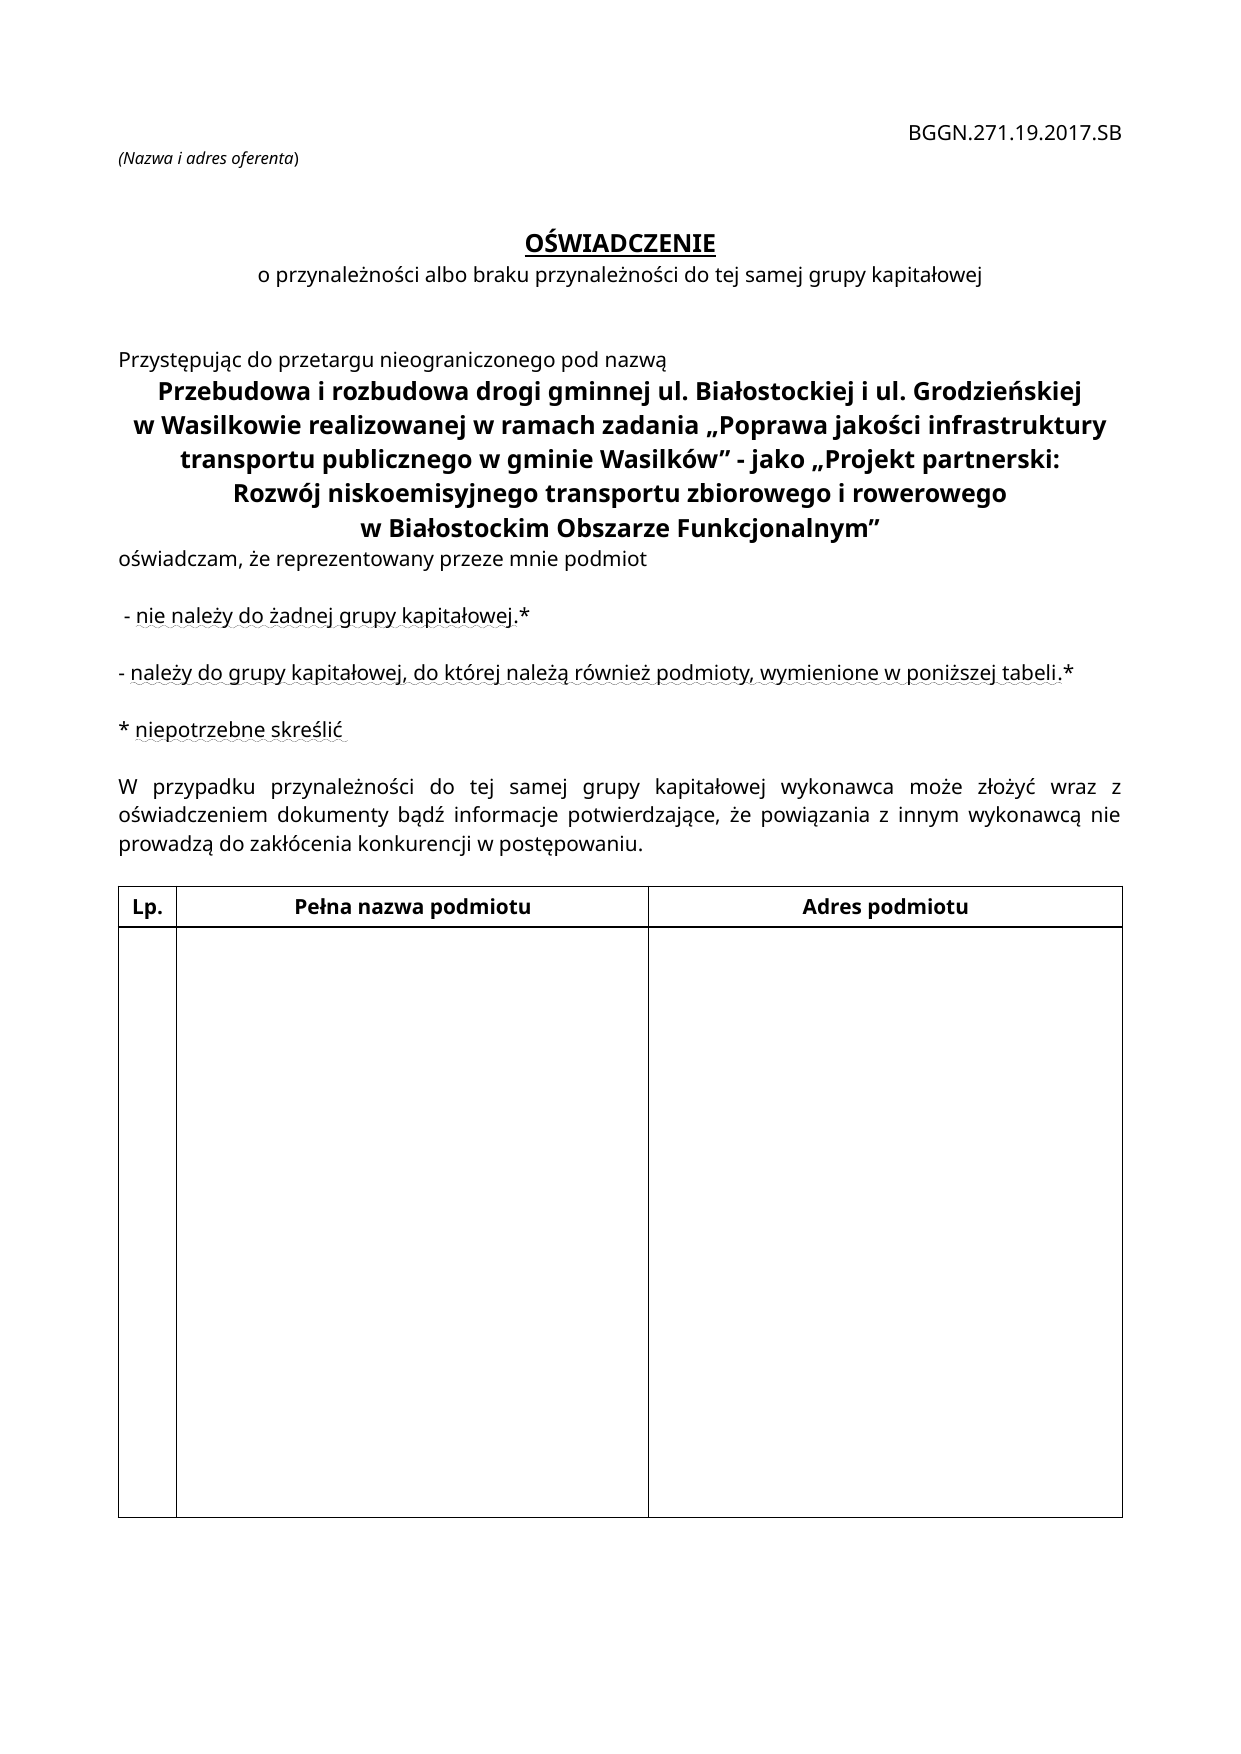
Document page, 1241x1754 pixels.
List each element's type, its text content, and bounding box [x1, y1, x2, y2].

text w Białostockim Obszarze Funkcjonalnym” [118, 510, 1122, 544]
table_cell [649, 928, 1122, 1517]
text Przebudowa i rozbudowa drogi gminnej ul. Białostockiej i ul. Grodzieńskiej [118, 374, 1122, 408]
text Rozwój niskoemisyjnego transportu zbiorowego i rowerowego [118, 476, 1122, 510]
text oświadczam, że reprezentowany przeze mnie podmiot [118, 544, 1122, 573]
text BGGN.271.19.2017.SB [118, 118, 1122, 147]
text - nie należy do żadnej grupy kapitałowej.* [118, 601, 1122, 629]
text w Wasilkowie realizowanej w ramach zadania „Poprawa jakości infrastruktury [118, 408, 1122, 442]
table_header Lp. [119, 887, 176, 926]
text - należy do grupy kapitałowej, do której należą również podmioty, wymienione w poniższej tabeli.* [118, 658, 1122, 686]
text transportu publicznego w gminie Wasilków” - jako „Projekt partnerski: [118, 442, 1122, 476]
text Przystępując do przetargu nieograniczonego pod nazwą [118, 346, 1122, 374]
text OŚWIADCZENIE [118, 226, 1122, 260]
table_header Adres podmiotu [649, 887, 1122, 926]
table_header Pełna nazwa podmiotu [177, 887, 648, 926]
text (Nazwa i adres oferenta) [118, 147, 1122, 169]
table_cell [177, 928, 648, 1517]
text o przynależności albo braku przynależności do tej samej grupy kapitałowej [118, 260, 1122, 289]
text * niepotrzebne skreślić [118, 715, 1122, 743]
text W przypadku przynależności do tej samej grupy kapitałowej wykonawca może złożyć wraz z oświadczeniem dokumenty bądź informacje potwierdzające, że powiązania z innym wykonawcą nie prowadzą do zakłócenia konkurencji w postępowaniu. [118, 772, 1122, 857]
table_cell [119, 928, 176, 1517]
